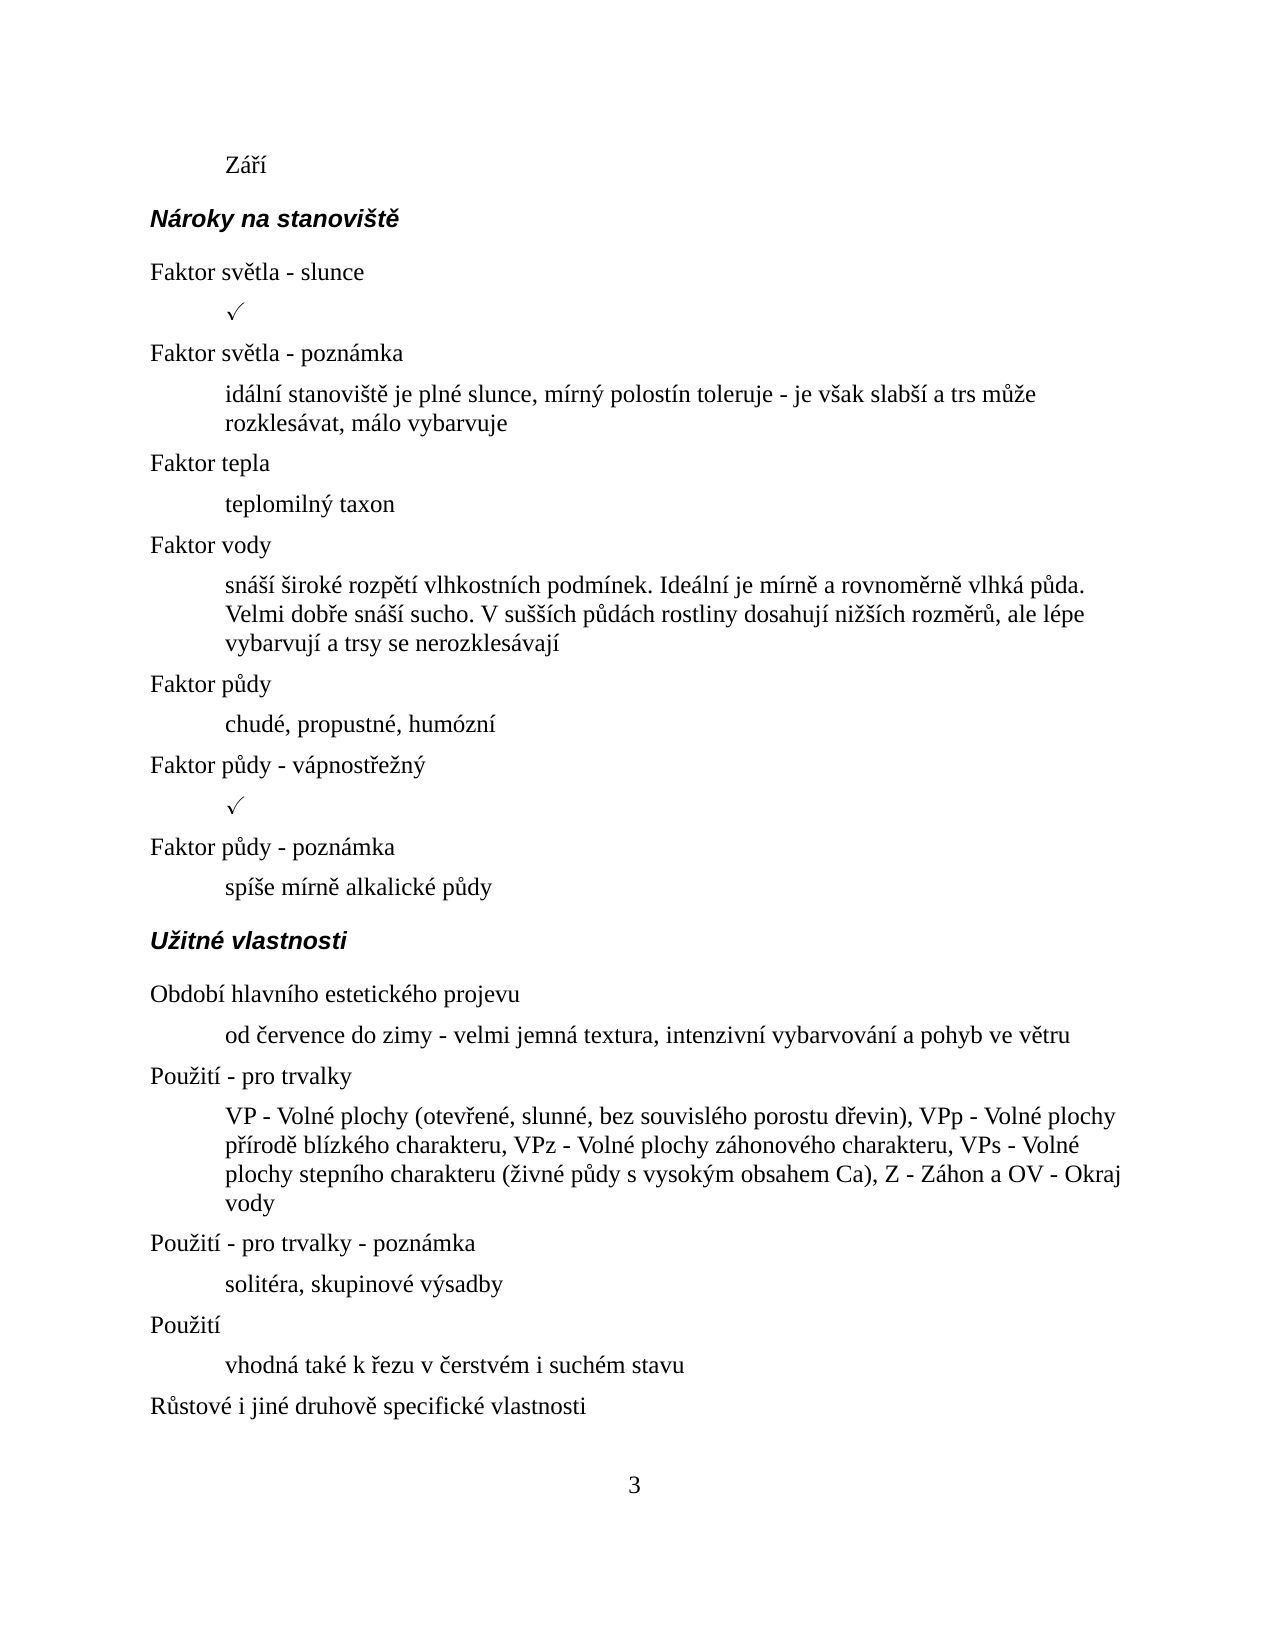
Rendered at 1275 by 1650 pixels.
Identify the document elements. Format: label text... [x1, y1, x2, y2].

text solitéra, skupinové výsadby [225, 1269, 1125, 1298]
text Použití - pro trvalky - poznámka [150, 1228, 1125, 1257]
text VP - Volné plochy (otevřené, slunné, bez souvislého porostu dřevin), VPp - Volné plochy přírodě blízkého charakteru, VPz - Volné plochy záhonového charakteru, VPs - Volné plochy stepního charakteru (živné půdy s vysokým obsahem Ca), Z - Záhon a OV - Okraj vody [225, 1101, 1125, 1216]
text Období hlavního estetického projevu [150, 979, 1125, 1008]
text Použití - pro trvalky [150, 1061, 1125, 1089]
text Růstové i jiné druhově specifické vlastnosti [150, 1391, 1125, 1420]
text teplomilný taxon [225, 489, 1125, 518]
text snáší široké rozpětí vlhkostních podmínek. Ideální je mírně a rovnoměrně vlhká půda. Velmi dobře snáší sucho. V sušších půdách rostliny dosahují nižších rozměrů, ale lépe vybarvují a trsy se nerozklesávají [225, 571, 1125, 657]
text chudé, propustné, humózní [225, 709, 1125, 738]
text Faktor půdy [150, 669, 1125, 698]
subtitle Užitné vlastnosti [150, 926, 1125, 955]
subtitle Nároky na stanoviště [150, 204, 1125, 232]
text Faktor tepla [150, 448, 1125, 477]
text ✓ [225, 297, 1125, 326]
text od července do zimy - velmi jemná textura, intenzivní vybarvování a pohyb ve větru [225, 1020, 1125, 1049]
text idální stanoviště je plné slunce, mírný polostín toleruje - je však slabší a trs může rozklesávat, málo vybarvuje [225, 379, 1125, 436]
text Faktor světla - slunce [150, 257, 1125, 286]
text Faktor půdy - vápnostřežný [150, 750, 1125, 779]
text ✓ [225, 791, 1125, 820]
text Faktor vody [150, 530, 1125, 559]
text Faktor půdy - poznámka [150, 832, 1125, 861]
text Faktor světla - poznámka [150, 338, 1125, 367]
text Použití [150, 1310, 1125, 1339]
text vhodná také k řezu v čerstvém i suchém stavu [225, 1351, 1125, 1379]
text spíše mírně alkalické půdy [225, 872, 1125, 901]
text Září [225, 150, 1125, 179]
